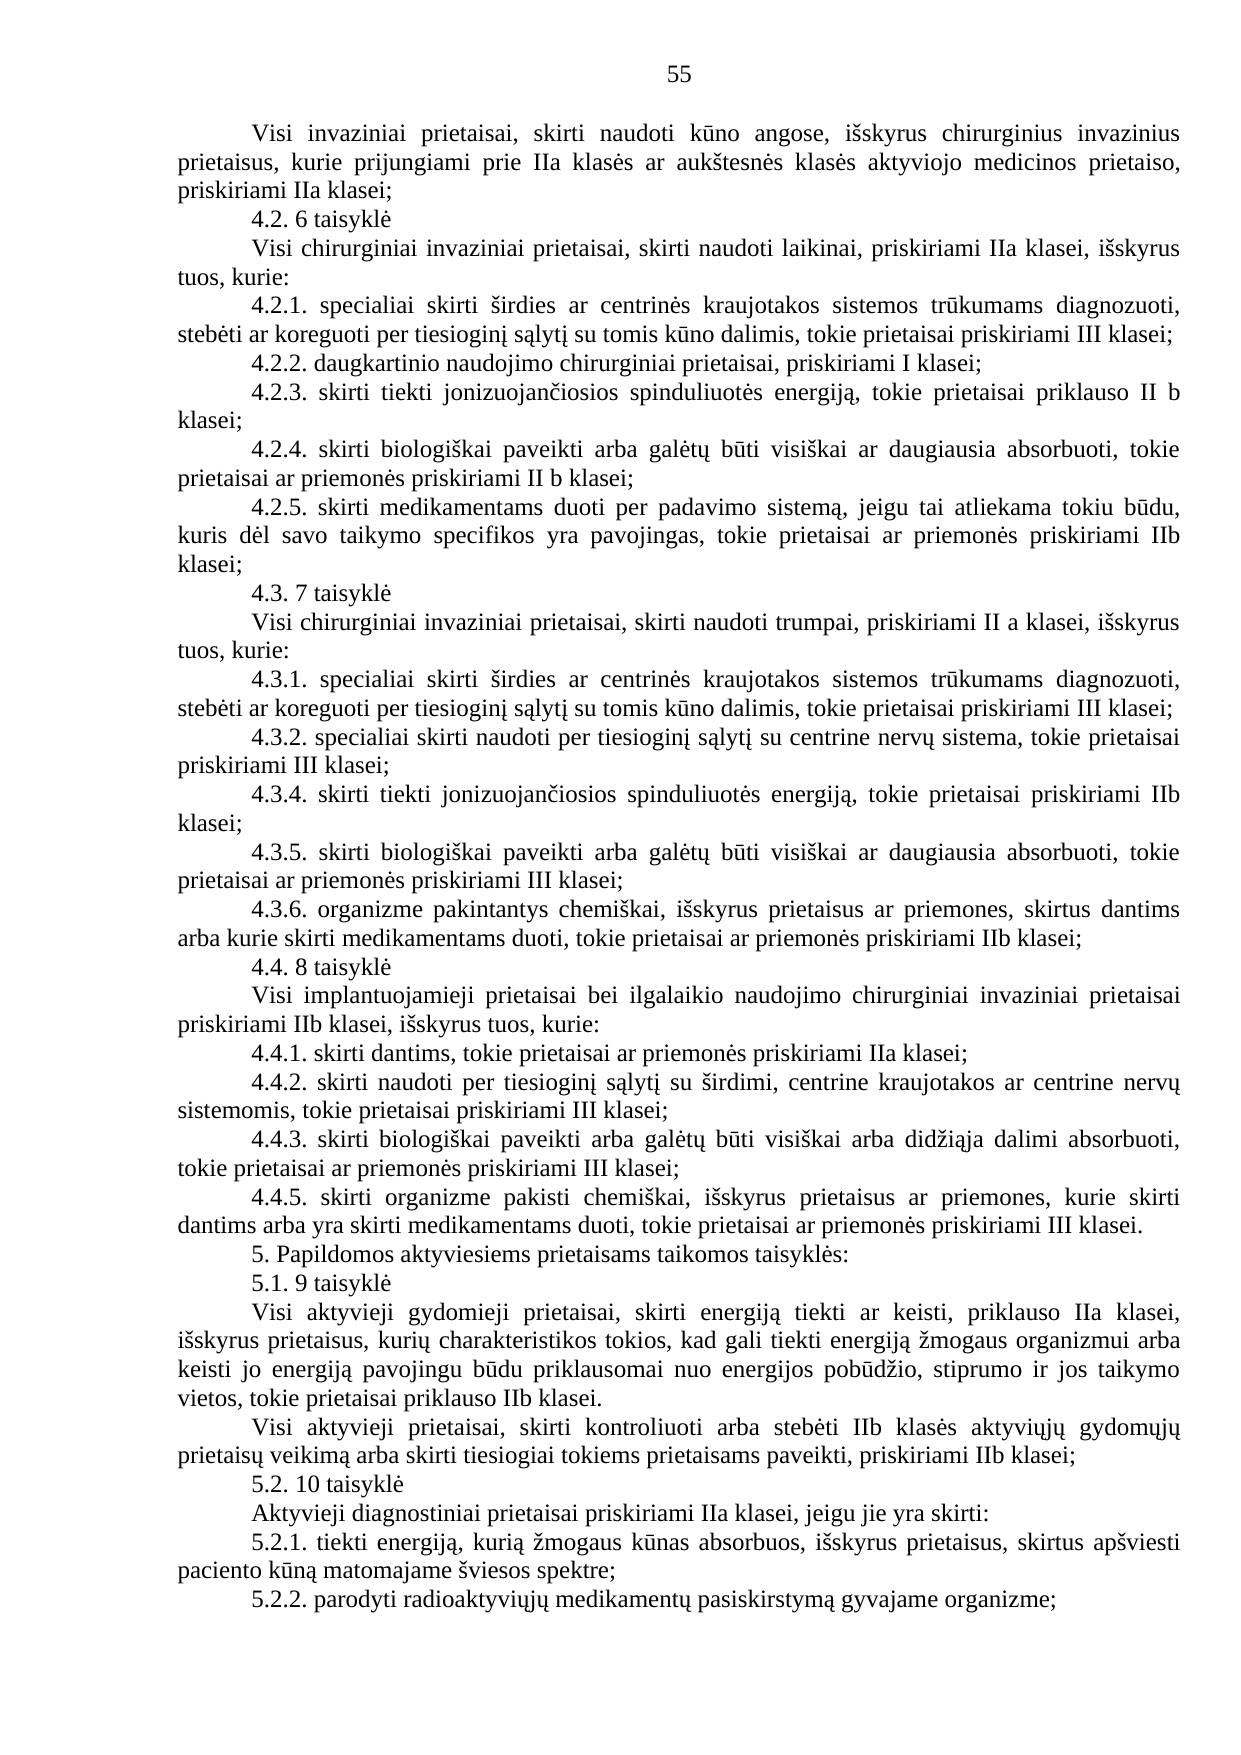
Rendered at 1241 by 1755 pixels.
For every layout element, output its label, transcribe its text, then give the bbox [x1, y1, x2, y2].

text 4.2.2. daugkartinio naudojimo chirurginiai prietaisai, priskiriami I klasei; [177, 348, 1181, 377]
text Visi invaziniai prietaisai, skirti naudoti kūno angose, išskyrus chirurginius invazinius prietaisus, kurie prijungiami prie IIa klasės ar aukštesnės klasės aktyviojo medicinos prietaiso, priskiriami IIa klasei; [177, 118, 1181, 204]
text 4.2. 6 taisyklė [177, 204, 1181, 233]
text 4.4.3. skirti biologiškai paveikti arba galėtų būti visiškai arba didžiąja dalimi absorbuoti, tokie prietaisai ar priemonės priskiriami III klasei; [177, 1124, 1181, 1182]
text 5. Papildomos aktyviesiems prietaisams taikomos taisyklės: [177, 1239, 1181, 1268]
text Visi chirurginiai invaziniai prietaisai, skirti naudoti laikinai, priskiriami IIa klasei, išskyrus tuos, kurie: [177, 233, 1181, 291]
text Visi chirurginiai invaziniai prietaisai, skirti naudoti trumpai, priskiriami II a klasei, išskyrus tuos, kurie: [177, 607, 1181, 664]
text 5.2.1. tiekti energiją, kurią žmogaus kūnas absorbuos, išskyrus prietaisus, skirtus apšviesti paciento kūną matomajame šviesos spektre; [177, 1527, 1181, 1584]
text 4.4.1. skirti dantims, tokie prietaisai ar priemonės priskiriami IIa klasei; [177, 1038, 1181, 1067]
text 4.4. 8 taisyklė [177, 952, 1181, 981]
text Aktyvieji diagnostiniai prietaisai priskiriami IIa klasei, jeigu jie yra skirti: [177, 1498, 1181, 1527]
text 4.4.5. skirti organizme pakisti chemiškai, išskyrus prietaisus ar priemones, kurie skirti dantims arba yra skirti medikamentams duoti, tokie prietaisai ar priemonės priskiriami III klasei. [177, 1182, 1181, 1239]
text 4.3.2. specialiai skirti naudoti per tiesioginį sąlytį su centrine nervų sistema, tokie prietaisai priskiriami III klasei; [177, 722, 1181, 779]
text 4.2.3. skirti tiekti jonizuojančiosios spinduliuotės energiją, tokie prietaisai priklauso II b klasei; [177, 377, 1181, 434]
text 4.3. 7 taisyklė [177, 578, 1181, 607]
text 4.2.5. skirti medikamentams duoti per padavimo sistemą, jeigu tai atliekama tokiu būdu, kuris dėl savo taikymo specifikos yra pavojingas, tokie prietaisai ar priemonės priskiriami IIb klasei; [177, 492, 1181, 578]
text 4.3.6. organizme pakintantys chemiškai, išskyrus prietaisus ar priemones, skirtus dantims arba kurie skirti medikamentams duoti, tokie prietaisai ar priemonės priskiriami IIb klasei; [177, 894, 1181, 952]
text 4.2.1. specialiai skirti širdies ar centrinės kraujotakos sistemos trūkumams diagnozuoti, stebėti ar koreguoti per tiesioginį sąlytį su tomis kūno dalimis, tokie prietaisai priskiriami III klasei; [177, 291, 1181, 348]
text 4.3.1. specialiai skirti širdies ar centrinės kraujotakos sistemos trūkumams diagnozuoti, stebėti ar koreguoti per tiesioginį sąlytį su tomis kūno dalimis, tokie prietaisai priskiriami III klasei; [177, 664, 1181, 722]
text Visi implantuojamieji prietaisai bei ilgalaikio naudojimo chirurginiai invaziniai prietaisai priskiriami IIb klasei, išskyrus tuos, kurie: [177, 981, 1181, 1038]
text 5.1. 9 taisyklė [177, 1268, 1181, 1297]
text 4.3.5. skirti biologiškai paveikti arba galėtų būti visiškai ar daugiausia absorbuoti, tokie prietaisai ar priemonės priskiriami III klasei; [177, 837, 1181, 894]
text Visi aktyvieji prietaisai, skirti kontroliuoti arba stebėti IIb klasės aktyviųjų gydomųjų prietaisų veikimą arba skirti tiesiogiai tokiems prietaisams paveikti, priskiriami IIb klasei; [177, 1412, 1181, 1469]
text Visi aktyvieji gydomieji prietaisai, skirti energiją tiekti ar keisti, priklauso IIa klasei, išskyrus prietaisus, kurių charakteristikos tokios, kad gali tiekti energiją žmogaus organizmui arba keisti jo energiją pavojingu būdu priklausomai nuo energijos pobūdžio, stiprumo ir jos taikymo vietos, tokie prietaisai priklauso IIb klasei. [177, 1297, 1181, 1412]
text 4.2.4. skirti biologiškai paveikti arba galėtų būti visiškai ar daugiausia absorbuoti, tokie prietaisai ar priemonės priskiriami II b klasei; [177, 434, 1181, 492]
text 5.2.2. parodyti radioaktyviųjų medikamentų pasiskirstymą gyvajame organizme; [177, 1584, 1181, 1613]
text 4.4.2. skirti naudoti per tiesioginį sąlytį su širdimi, centrine kraujotakos ar centrine nervų sistemomis, tokie prietaisai priskiriami III klasei; [177, 1067, 1181, 1124]
text 4.3.4. skirti tiekti jonizuojančiosios spinduliuotės energiją, tokie prietaisai priskiriami IIb klasei; [177, 779, 1181, 837]
text 5.2. 10 taisyklė [177, 1469, 1181, 1498]
